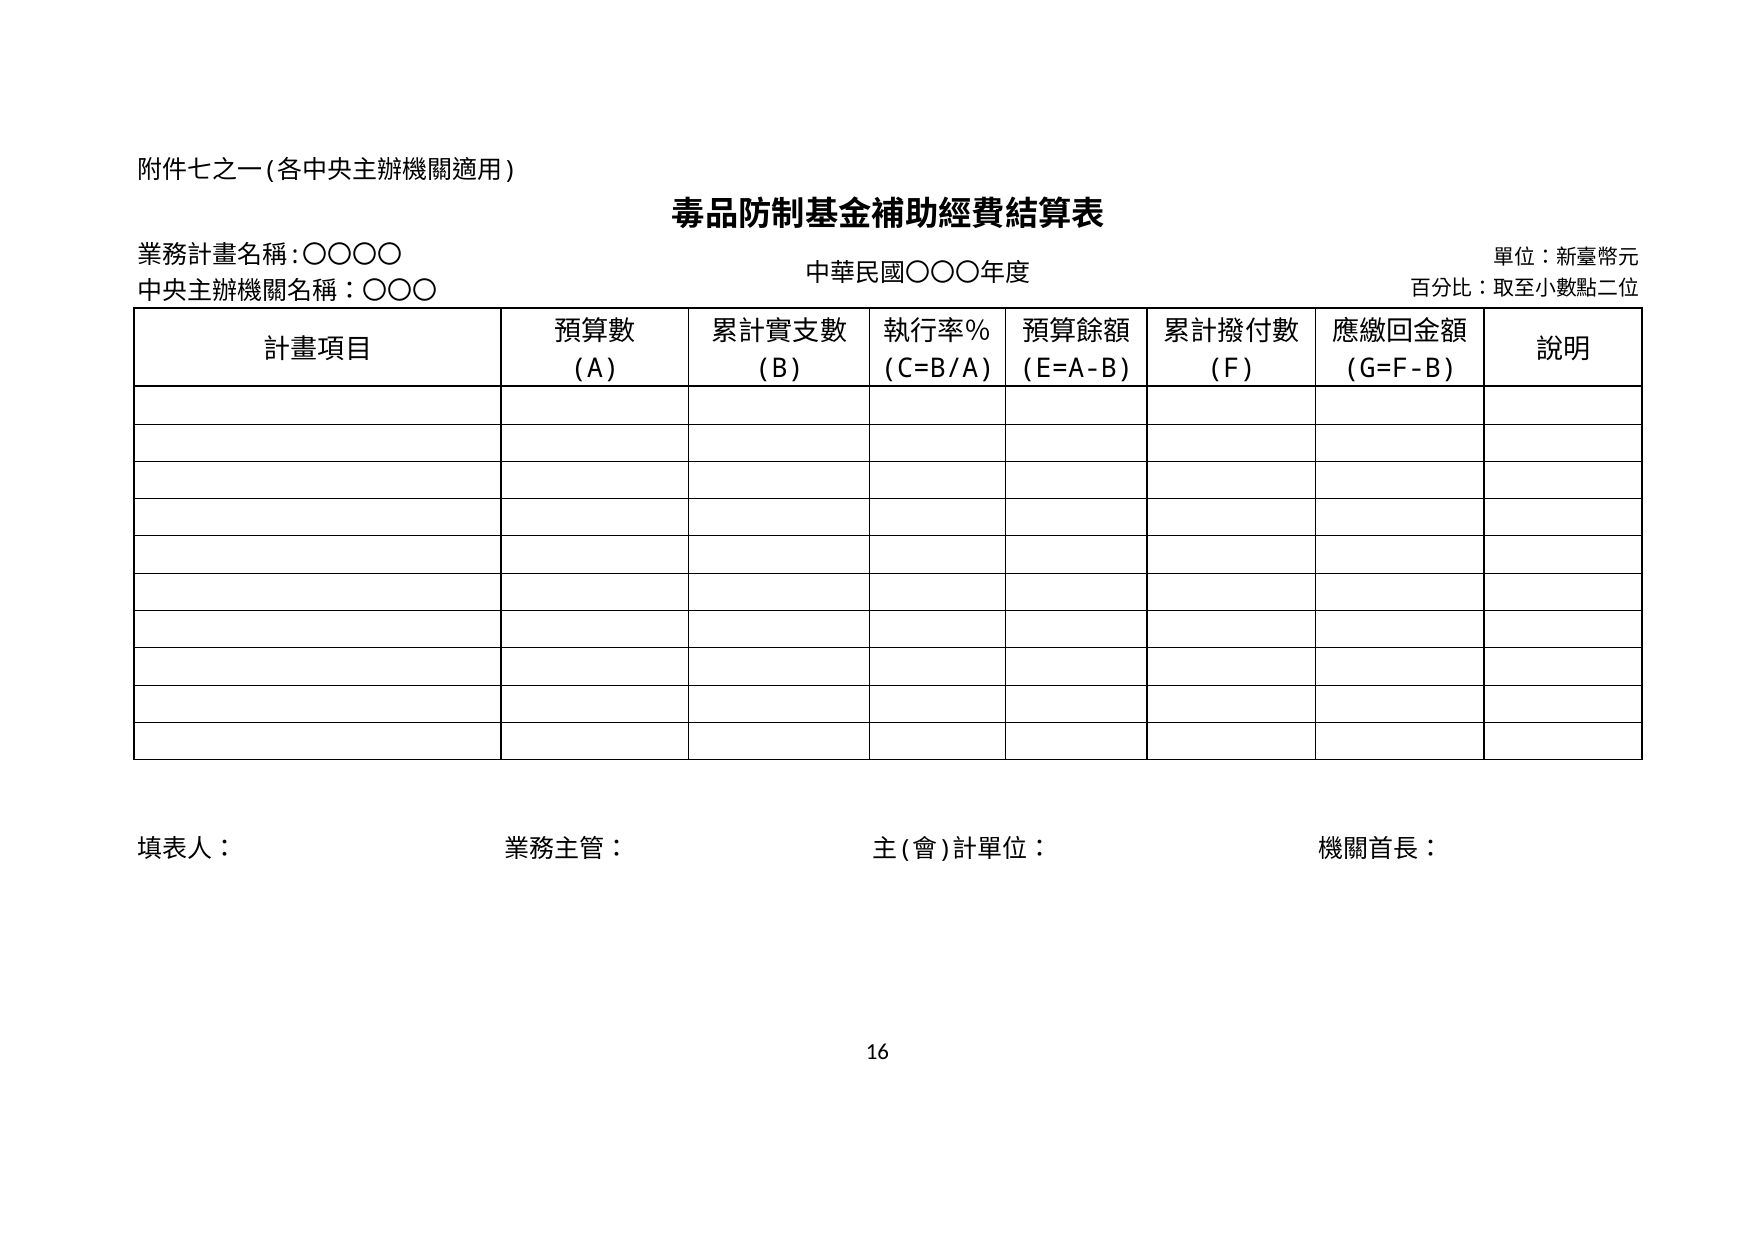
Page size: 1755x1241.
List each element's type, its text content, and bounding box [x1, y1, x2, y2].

table_cell [1485, 648, 1641, 684]
table_cell 毒品防制基金補助經費結算表 [134, 186, 1642, 234]
table_cell [1148, 536, 1315, 573]
table_cell [870, 574, 1005, 610]
table_cell [135, 462, 500, 498]
table_cell [135, 686, 500, 722]
table_cell [1485, 723, 1641, 759]
table_cell [1005, 794, 1147, 829]
table_cell [1316, 934, 1484, 1002]
table_cell [870, 899, 1005, 934]
table_cell [689, 462, 869, 498]
table_cell [1484, 865, 1642, 899]
table_cell [1148, 574, 1315, 610]
table_cell [1006, 574, 1146, 610]
table_cell [1148, 425, 1315, 461]
table_cell [502, 686, 688, 722]
table_cell 機關首長： [1316, 829, 1642, 865]
table_header [870, 150, 1005, 186]
table_header 附件七之一(各中央主辦機關適用) [134, 150, 559, 186]
table_cell [1006, 425, 1146, 461]
table_cell [1006, 499, 1146, 535]
table_cell [689, 899, 870, 934]
table_cell [501, 865, 688, 899]
table_cell 累計撥付數(F) [1148, 309, 1315, 385]
table_cell [1316, 499, 1483, 535]
table_cell [502, 536, 688, 573]
table_cell [870, 462, 1005, 498]
table_cell [135, 648, 500, 684]
table_cell [1006, 648, 1146, 684]
table_cell [689, 686, 869, 722]
table_cell [1147, 865, 1316, 899]
table_cell [1485, 611, 1641, 647]
table_cell [689, 648, 869, 684]
table_cell [1485, 686, 1641, 722]
table_cell 中央主辦機關名稱：〇〇〇 [134, 271, 688, 307]
table_cell 說明 [1485, 309, 1641, 385]
table_cell [502, 499, 688, 535]
table_cell [1316, 536, 1483, 573]
table_cell [1147, 235, 1316, 271]
table_cell [870, 723, 1005, 759]
table_cell [1148, 611, 1315, 647]
table_cell [1005, 760, 1147, 794]
table_cell [1316, 723, 1483, 759]
table_cell [1148, 462, 1315, 498]
table_cell [689, 499, 869, 535]
table_cell [1485, 499, 1641, 535]
table_cell [1316, 574, 1483, 610]
table_cell 累計實支數 (B) [689, 309, 869, 385]
table_cell [1147, 760, 1316, 794]
table_cell [870, 686, 1005, 722]
table_cell [134, 794, 501, 829]
table_cell 主(會)計單位： [870, 829, 1147, 865]
table_cell [135, 387, 500, 423]
table_cell 單位：新臺幣元 百分比：取至小數點二位 [1316, 235, 1642, 307]
table_cell [870, 648, 1005, 684]
table_cell [1484, 760, 1642, 794]
table_cell [134, 760, 501, 794]
table_cell [501, 899, 688, 934]
table_cell [1148, 723, 1315, 759]
table_cell [502, 387, 688, 423]
table_cell [689, 387, 869, 423]
table_cell [1148, 648, 1315, 684]
table_cell [1006, 686, 1146, 722]
table_cell [1316, 462, 1483, 498]
table_cell [1316, 760, 1484, 794]
table_cell 填表人： [134, 829, 501, 865]
table_cell [689, 829, 870, 865]
table_cell [135, 499, 500, 535]
table_cell 執行率％ (C=B/A) [870, 309, 1005, 385]
table_cell [689, 760, 870, 794]
table_cell 預算數 (A) [502, 309, 688, 385]
table_cell 業務計畫名稱:〇〇〇〇 [134, 235, 688, 271]
table_cell [689, 425, 869, 461]
table_cell [502, 611, 688, 647]
table_cell [689, 536, 869, 573]
table_cell 預算餘額 (E=A-B) [1006, 309, 1146, 385]
table_cell [689, 723, 869, 759]
table_header [689, 150, 870, 186]
table_cell [1006, 462, 1146, 498]
table_cell [1316, 794, 1484, 829]
table_cell [135, 574, 500, 610]
table_cell [134, 899, 501, 934]
table_cell [1148, 499, 1315, 535]
table_cell [1316, 648, 1483, 684]
table_cell [502, 723, 688, 759]
table_cell [1147, 899, 1316, 934]
table_cell [1005, 899, 1147, 934]
table_cell [1148, 387, 1315, 423]
table_cell [502, 574, 688, 610]
table_cell [1484, 934, 1642, 1002]
table_cell [1316, 387, 1483, 423]
table_cell [135, 425, 500, 461]
table_cell [870, 865, 1005, 899]
table_header [1147, 150, 1316, 186]
table_cell [689, 574, 869, 610]
table_cell [1147, 829, 1316, 865]
table_cell [1006, 611, 1146, 647]
table_cell [134, 934, 688, 1002]
table_cell [689, 934, 870, 1002]
table_cell [1485, 462, 1641, 498]
table_cell [1316, 865, 1484, 899]
table_cell [689, 794, 870, 829]
table_cell 計畫項目 [135, 309, 500, 385]
table_cell 應繳回金額 (G=F-B) [1316, 309, 1483, 385]
table_cell [1485, 536, 1641, 573]
table_cell [1485, 574, 1641, 610]
table_cell [870, 611, 1005, 647]
table_cell [870, 760, 1005, 794]
table_cell [502, 425, 688, 461]
table_cell [870, 387, 1005, 423]
table_cell [1147, 271, 1316, 307]
table_cell [1006, 723, 1146, 759]
table_cell [1005, 934, 1147, 1002]
table_cell [135, 723, 500, 759]
table_cell [1316, 611, 1483, 647]
table_cell [1485, 425, 1641, 461]
table_cell [501, 794, 688, 829]
table_header [1005, 150, 1147, 186]
table_cell [870, 934, 1005, 1002]
table_cell [1147, 934, 1316, 1002]
table_cell [1005, 865, 1147, 899]
table_cell [502, 462, 688, 498]
table_cell [1484, 794, 1642, 829]
table_cell [501, 760, 688, 794]
table_cell [134, 865, 501, 899]
table_cell [689, 865, 870, 899]
table_header [1316, 150, 1484, 186]
table_cell [1316, 899, 1484, 934]
table_cell [1006, 387, 1146, 423]
table_cell [870, 536, 1005, 573]
table_cell [135, 611, 500, 647]
table_cell [1485, 387, 1641, 423]
table_cell [870, 794, 1005, 829]
table_cell [502, 648, 688, 684]
table_cell [870, 425, 1005, 461]
table_cell [1147, 794, 1316, 829]
table_cell [1148, 686, 1315, 722]
table_cell [1484, 899, 1642, 934]
table_cell 業務主管： [501, 829, 688, 865]
table_cell [1316, 425, 1483, 461]
table_cell [689, 611, 869, 647]
table_header [559, 150, 688, 186]
table_cell [870, 499, 1005, 535]
table_cell [1316, 686, 1483, 722]
table_header [1484, 150, 1642, 186]
table_cell [135, 536, 500, 573]
table_cell [1006, 536, 1146, 573]
table_cell 中華民國〇〇〇年度 [689, 235, 1147, 307]
